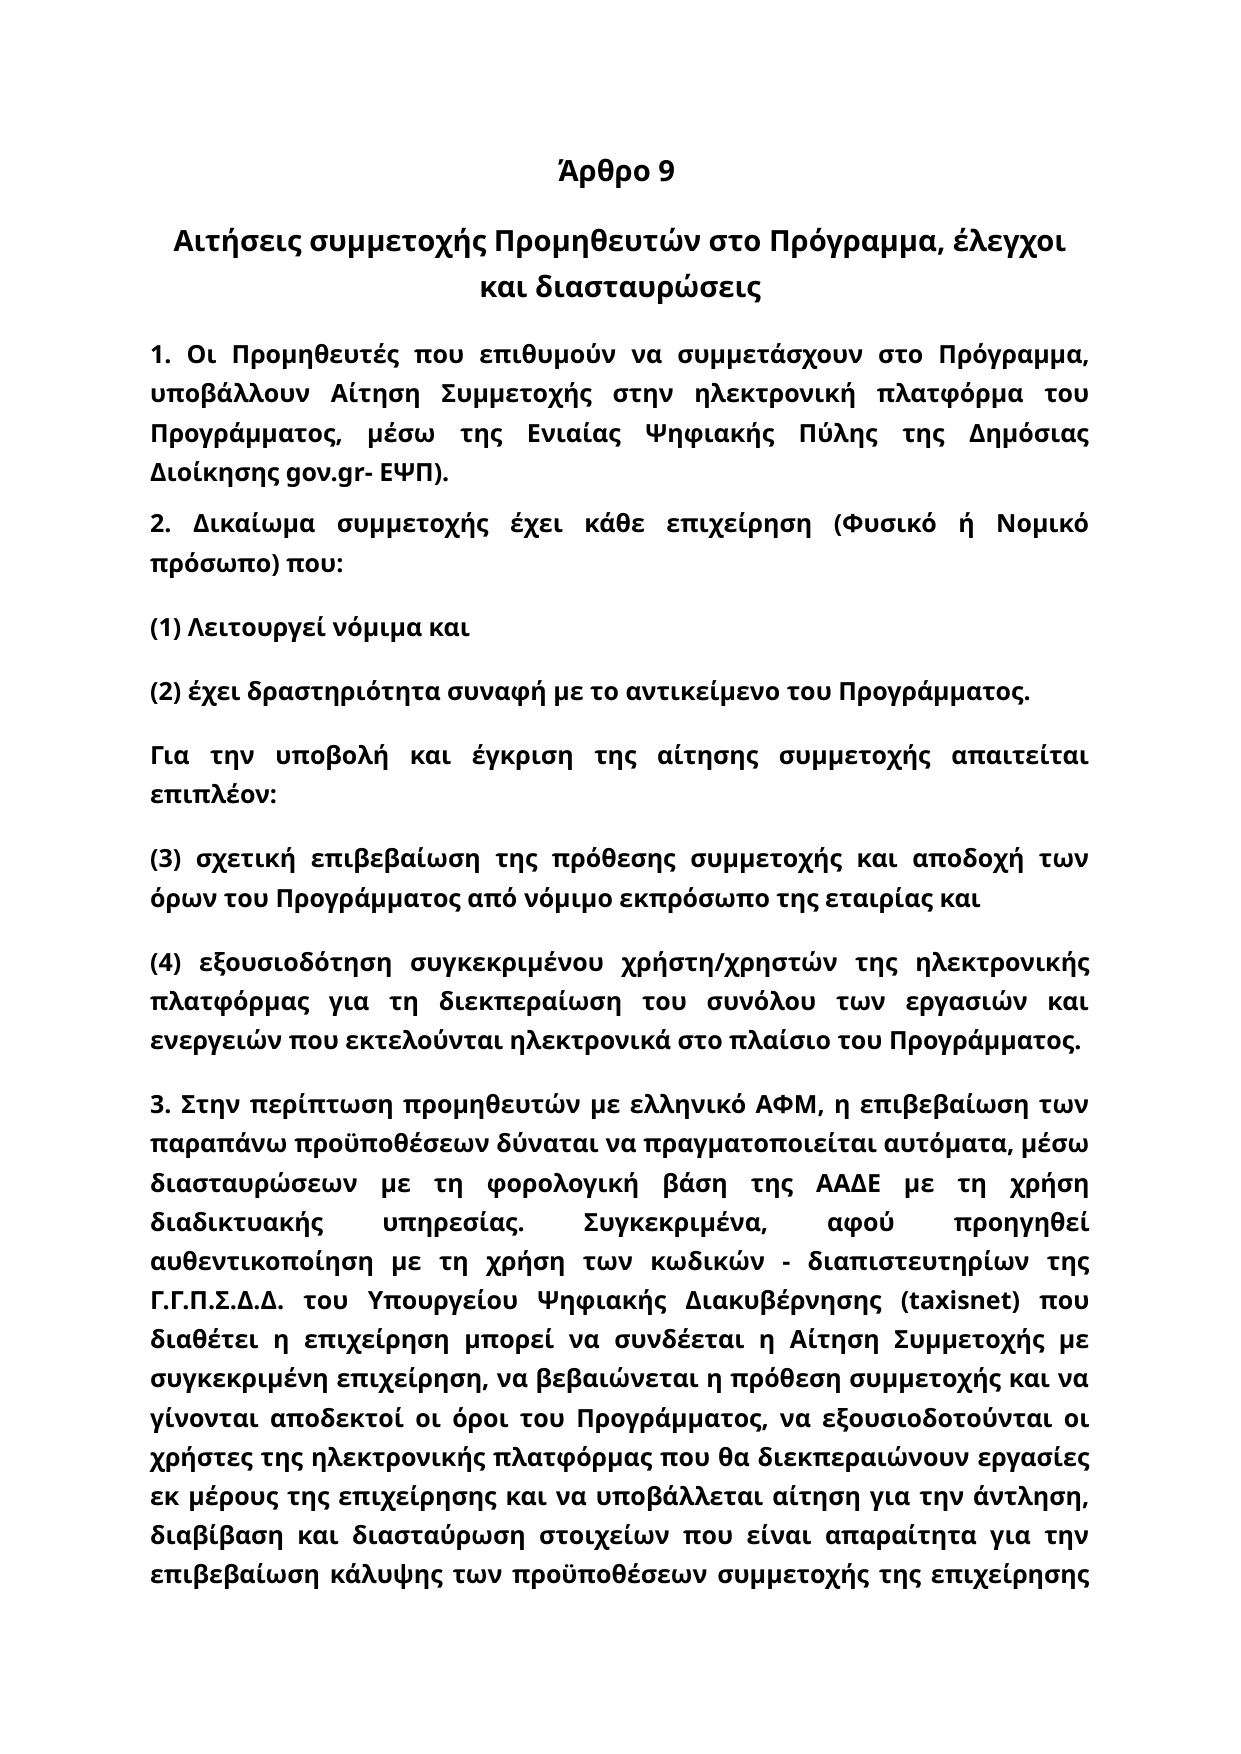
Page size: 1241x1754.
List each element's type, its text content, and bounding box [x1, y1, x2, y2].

text (2) έχει δραστηριότητα συναφή με το αντικείμενο του Προγράμματος. [150, 673, 1090, 708]
text (1) Λειτουργεί νόμιμα και [150, 609, 1090, 643]
text 2. Δικαίωμα συμμετοχής έχει κάθε επιχείρηση (Φυσικό ή Νομικό πρόσωπο) που: [150, 506, 1090, 579]
text (3) σχετική επιβεβαίωση της πρόθεσης συμμετοχής και αποδοχή των όρων του Προγράμματος από νόμιμο εκπρόσωπο της εταιρίας και [150, 841, 1090, 914]
subtitle Άρθρο 9 [150, 150, 1090, 190]
text 3. Στην περίπτωση προμηθευτών με ελληνικό ΑΦΜ, η επιβεβαίωση των παραπάνω προϋποθέσεων δύναται να πραγματοποιείται αυτόματα, μέσω διασταυρώσεων με τη φορολογική βάση της ΑΑΔΕ με τη χρήση διαδικτυακής υπηρεσίας. Συγκεκριμένα, αφού προηγηθεί αυθεντικοποίηση με τη χρήση των κωδικών - διαπιστευτηρίων της Γ.Γ.Π.Σ.Δ.Δ. του Υπουργείου Ψηφιακής Διακυβέρνησης (taxisnet) που διαθέτει η επιχείρηση μπορεί να συνδέεται η Αίτηση Συμμετοχής με συγκεκριμένη επιχείρηση, να βεβαιώνεται η πρόθεση συμμετοχής και να γίνονται αποδεκτοί οι όροι του Προγράμματος, να εξουσιοδοτούνται οι χρήστες της ηλεκτρονικής πλατφόρμας που θα διεκπεραιώνουν εργασίες εκ μέρους της επιχείρησης και να υποβάλλεται αίτηση για την άντληση, διαβίβαση και διασταύρωση στοιχείων που είναι απαραίτητα για την επιβεβαίωση κάλυψης των προϋποθέσεων συμμετοχής της επιχείρησης [150, 1087, 1090, 1591]
text Για την υποβολή και έγκριση της αίτησης συμμετοχής απαιτείται επιπλέον: [150, 738, 1090, 811]
text (4) εξουσιοδότηση συγκεκριμένου χρήστη/χρηστών της ηλεκτρονικής πλατφόρμας για τη διεκπεραίωση του συνόλου των εργασιών και ενεργειών που εκτελούνται ηλεκτρονικά στο πλαίσιο του Προγράμματος. [150, 944, 1090, 1057]
subtitle Αιτήσεις συμμετοχής Προμηθευτών στο Πρόγραμμα, έλεγχοι και διασταυρώσεις [150, 221, 1090, 306]
text 1. Οι Προμηθευτές που επιθυμούν να συμμετάσχουν στο Πρόγραμμα, υποβάλλουν Αίτηση Συμμετοχής στην ηλεκτρονική πλατφόρμα του Προγράμματος, μέσω της Ενιαίας Ψηφιακής Πύλης της Δημόσιας Διοίκησης gον.gr- ΕΨΠ). [150, 337, 1090, 488]
